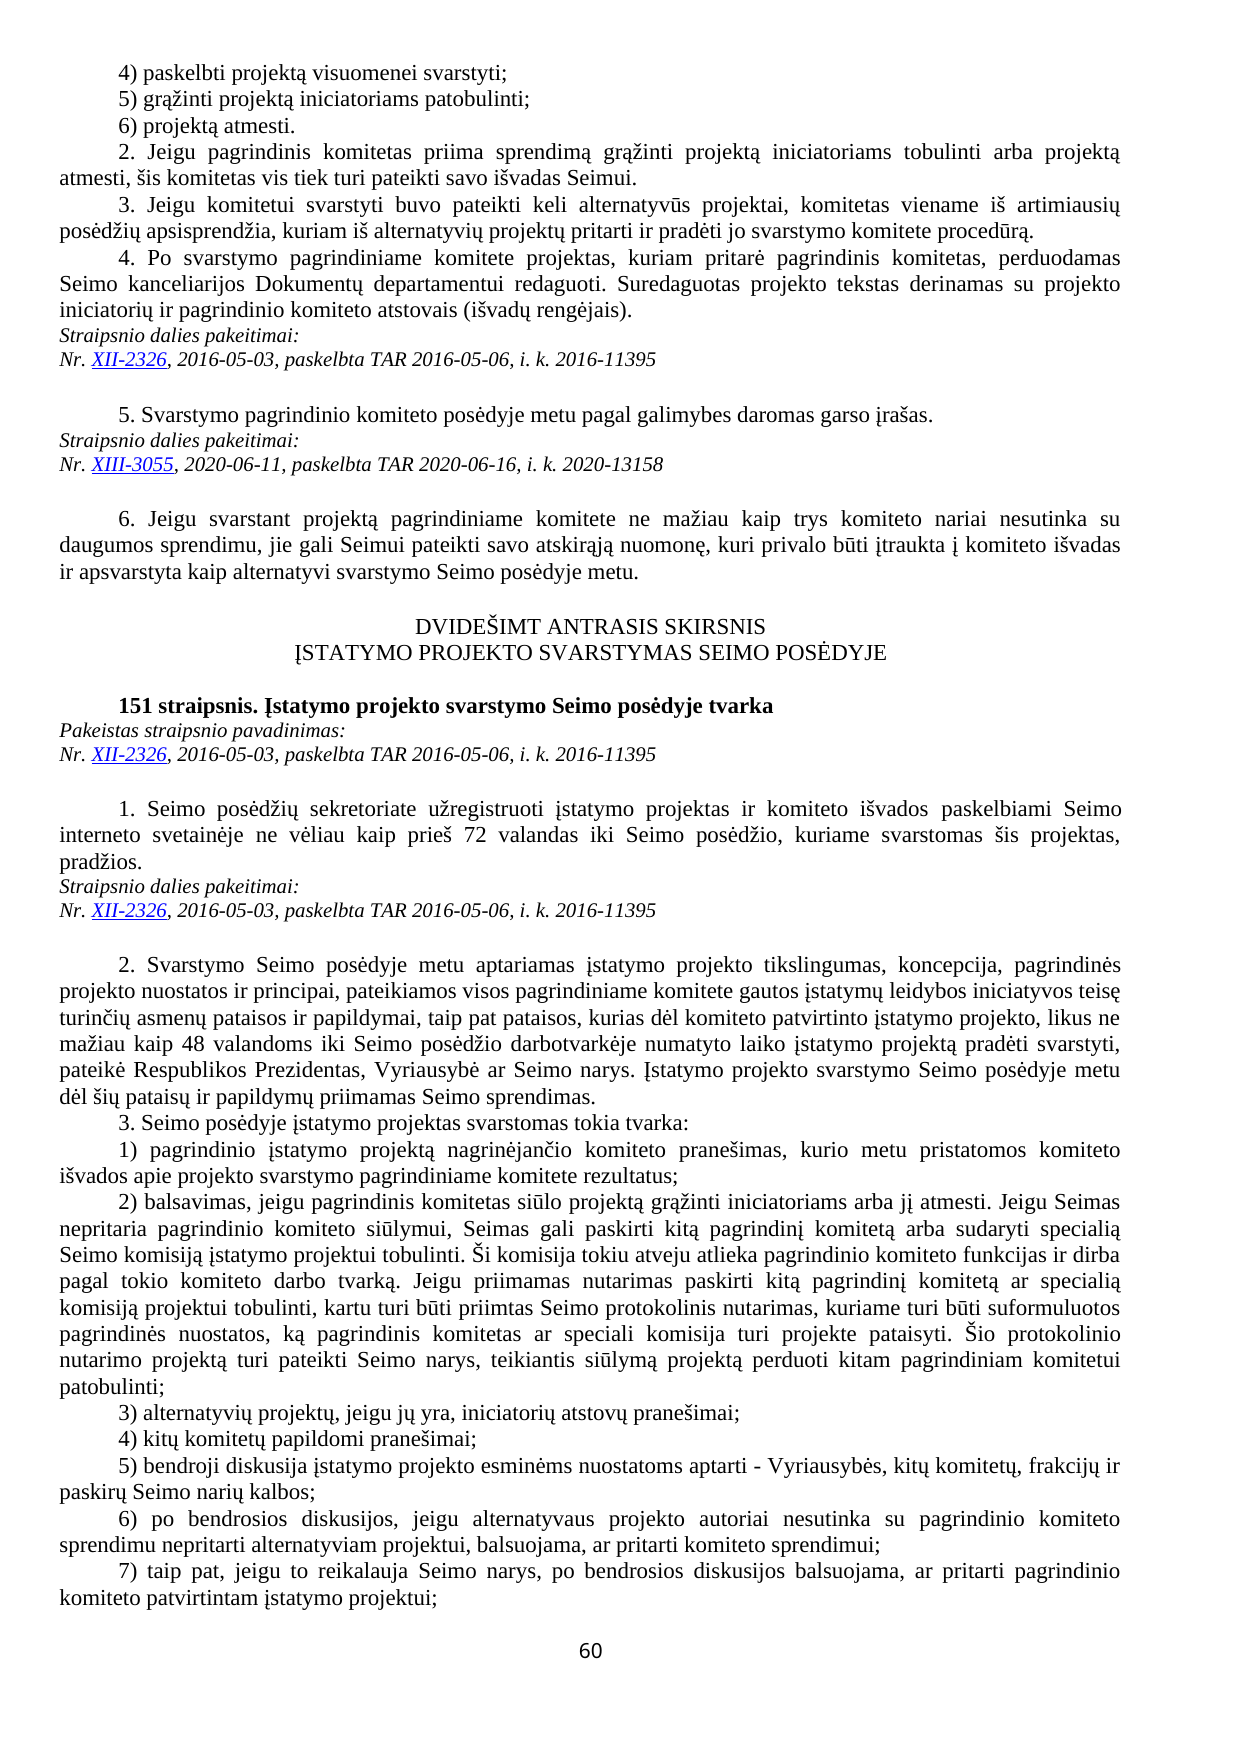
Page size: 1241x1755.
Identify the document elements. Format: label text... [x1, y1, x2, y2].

text Nr. XII-2326, 2016-05-03, paskelbta TAR 2016-05-06, i. k. 2016-11395 [59, 742, 1122, 766]
text Nr. XII-2326, 2016-05-03, paskelbta TAR 2016-05-06, i. k. 2016-11395 [59, 347, 1122, 371]
text Nr. XIII-3055, 2020-06-11, paskelbta TAR 2020-06-16, i. k. 2020-13158 [59, 452, 1122, 476]
text 2) balsavimas, jeigu pagrindinis komitetas siūlo projektą grąžinti iniciatoriams arba jį atmesti. Jeigu Seimas nepritaria pagrindinio komiteto siūlymui, Seimas gali paskirti kitą pagrindinį komitetą arba sudaryti specialią Seimo komisiją įstatymo projektui tobulinti. Ši komisija tokiu atveju atlieka pagrindinio komiteto funkcijas ir dirba pagal tokio komiteto darbo tvarką. Jeigu priimamas nutarimas paskirti kitą pagrindinį komitetą ar specialią komisiją projektui tobulinti, kartu turi būti priimtas Seimo protokolinis nutarimas, kuriame turi būti suformuluotos pagrindinės nuostatos, ką pagrindinis komitetas ar speciali komisija turi projekte pataisyti. Šio protokolinio nutarimo projektą turi pateikti Seimo narys, teikiantis siūlymą projektą perduoti kitam pagrindiniam komitetui patobulinti; [59, 1188, 1122, 1399]
text Straipsnio dalies pakeitimai: [59, 323, 1122, 347]
text 5. Svarstymo pagrindinio komiteto posėdyje metu pagal galimybes daromas garso įrašas. [59, 399, 1122, 428]
text 7) taip pat, jeigu to reikalauja Seimo narys, po bendrosios diskusijos balsuojama, ar pritarti pagrindinio komiteto patvirtintam įstatymo projektui; [59, 1557, 1122, 1610]
text 3) alternatyvių projektų, jeigu jų yra, iniciatorių atstovų pranešimai; [59, 1399, 1122, 1426]
text 3. Seimo posėdyje įstatymo projektas svarstomas tokia tvarka: [59, 1109, 1122, 1136]
text 6) projektą atmesti. [59, 112, 1122, 138]
text 6) po bendrosios diskusijos, jeigu alternatyvaus projekto autoriai nesutinka su pagrindinio komiteto sprendimu nepritarti alternatyviam projektui, balsuojama, ar pritarti komiteto sprendimui; [59, 1504, 1122, 1557]
text 1) pagrindinio įstatymo projektą nagrinėjančio komiteto pranešimas, kurio metu pristatomos komiteto išvados apie projekto svarstymo pagrindiniame komitete rezultatus; [59, 1136, 1122, 1188]
text 3. Jeigu komitetui svarstyti buvo pateikti keli alternatyvūs projektai, komitetas viename iš artimiausių posėdžių apsisprendžia, kuriam iš alternatyvių projektų pritarti ir pradėti jo svarstymo komitete procedūrą. [59, 191, 1122, 243]
text Nr. XII-2326, 2016-05-03, paskelbta TAR 2016-05-06, i. k. 2016-11395 [59, 898, 1122, 922]
text Straipsnio dalies pakeitimai: [59, 874, 1122, 898]
text 5) bendroji diskusija įstatymo projekto esminėms nuostatoms aptarti - Vyriausybės, kitų komitetų, frakcijų ir paskirų Seimo narių kalbos; [59, 1452, 1122, 1504]
text DVIDEŠIMT ANTRASIS SKIRSNIS [59, 613, 1122, 639]
text 2. Svarstymo Seimo posėdyje metu aptariamas įstatymo projekto tikslingumas, koncepcija, pagrindinės projekto nuostatos ir principai, pateikiamos visos pagrindiniame komitete gautos įstatymų leidybos iniciatyvos teisę turinčių asmenų pataisos ir papildymai, taip pat pataisos, kurias dėl komiteto patvirtinto įstatymo projekto, likus ne mažiau kaip 48 valandoms iki Seimo posėdžio darbotvarkėje numatyto laiko įstatymo projektą pradėti svarstyti, pateikė Respublikos Prezidentas, Vyriausybė ar Seimo narys. Įstatymo projekto svarstymo Seimo posėdyje metu dėl šių pataisų ir papildymų priimamas Seimo sprendimas. [59, 951, 1122, 1109]
text 5) grąžinti projektą iniciatoriams patobulinti; [59, 85, 1122, 112]
text 6. Jeigu svarstant projektą pagrindiniame komitete ne mažiau kaip trys komiteto nariai nesutinka su daugumos sprendimu, jie gali Seimui pateikti savo atskirąją nuomonę, kuri privalo būti įtraukta į komiteto išvadas ir apsvarstyta kaip alternatyvi svarstymo Seimo posėdyje metu. [59, 505, 1122, 584]
text Straipsnio dalies pakeitimai: [59, 428, 1122, 452]
text 1. Seimo posėdžių sekretoriate užregistruoti įstatymo projektas ir komiteto išvados paskelbiami Seimo interneto svetainėje ne vėliau kaip prieš 72 valandas iki Seimo posėdžio, kuriame svarstomas šis projektas, pradžios. [59, 795, 1122, 874]
text 2. Jeigu pagrindinis komitetas priima sprendimą grąžinti projektą iniciatoriams tobulinti arba projektą atmesti, šis komitetas vis tiek turi pateikti savo išvadas Seimui. [59, 138, 1122, 191]
text 4) paskelbti projektą visuomenei svarstyti; [59, 59, 1122, 85]
text ĮSTATYMO PROJEKTO SVARSTYMAS SEIMO POSĖDYJE [59, 639, 1122, 666]
text 151 straipsnis. Įstatymo projekto svarstymo Seimo posėdyje tvarka [59, 692, 1122, 718]
text Pakeistas straipsnio pavadinimas: [59, 718, 1122, 742]
text 4. Po svarstymo pagrindiniame komitete projektas, kuriam pritarė pagrindinis komitetas, perduodamas Seimo kanceliarijos Dokumentų departamentui redaguoti. Suredaguotas projekto tekstas derinamas su projekto iniciatorių ir pagrindinio komiteto atstovais (išvadų rengėjais). [59, 243, 1122, 323]
text 4) kitų komitetų papildomi pranešimai; [59, 1426, 1122, 1452]
